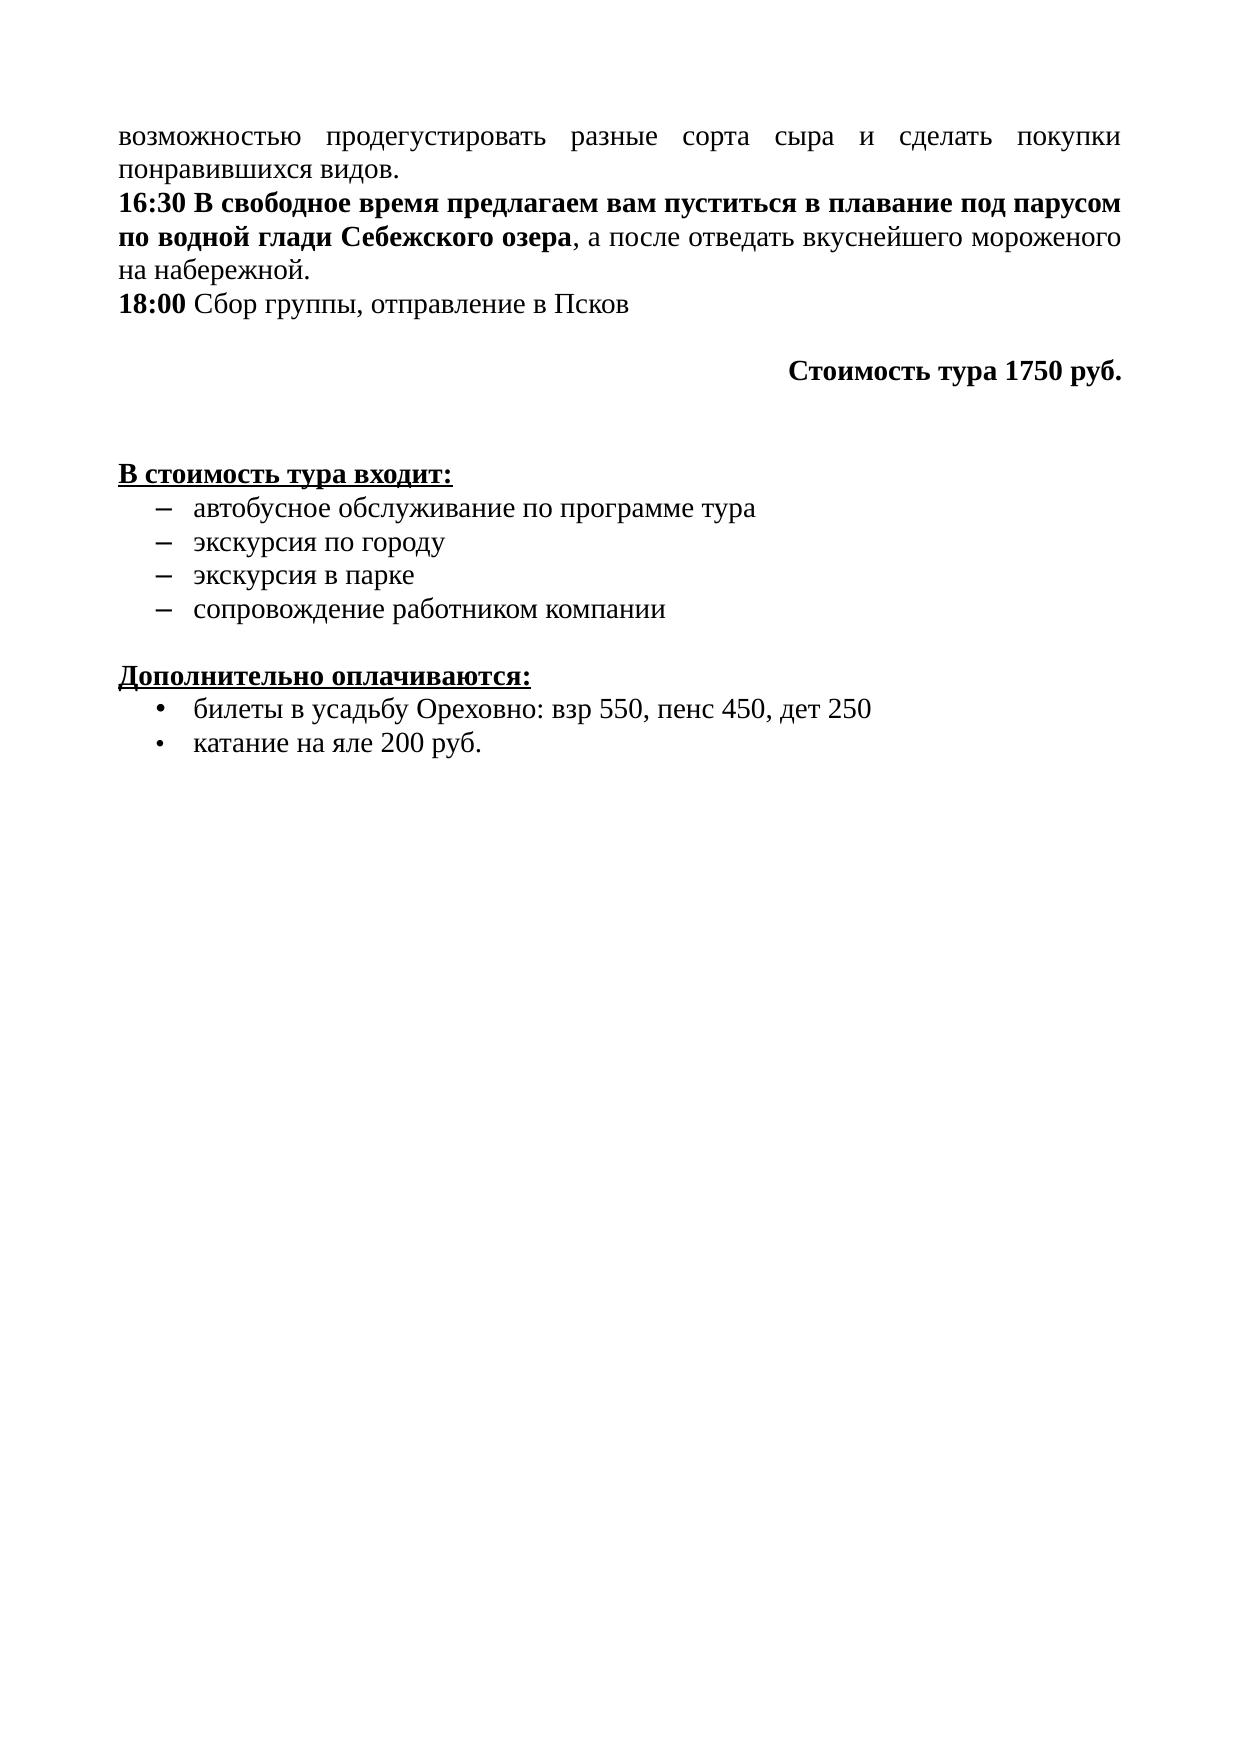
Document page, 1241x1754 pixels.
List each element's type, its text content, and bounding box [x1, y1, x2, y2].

text Стоимость тура 1750 руб. [118, 353, 1122, 386]
list экскурсия по городу [156, 524, 1122, 557]
list автобусное обслуживание по программе тура [156, 490, 1122, 524]
text В стоимость тура входит: [118, 456, 1122, 490]
list катание на яле 200 руб. [156, 725, 1122, 759]
text 16:30 В свободное время предлагаем вам пуститься в плавание под парусом по водной глади Себежского озера, а после отведать вкуснейшего мороженого на набережной. [118, 185, 1122, 286]
list сопровождение работником компании [156, 591, 1122, 624]
list экскурсия в парке [156, 557, 1122, 591]
text Дополнительно оплачиваются: [118, 658, 1122, 692]
list билеты в усадьбу Ореховно: взр 550, пенс 450, дет 250 [156, 692, 1122, 725]
text возможностью продегустировать разные сорта сыра и сделать покупки понравившихся видов. [118, 118, 1122, 185]
text 18:00 Сбор группы, отправление в Псков [118, 286, 1122, 319]
